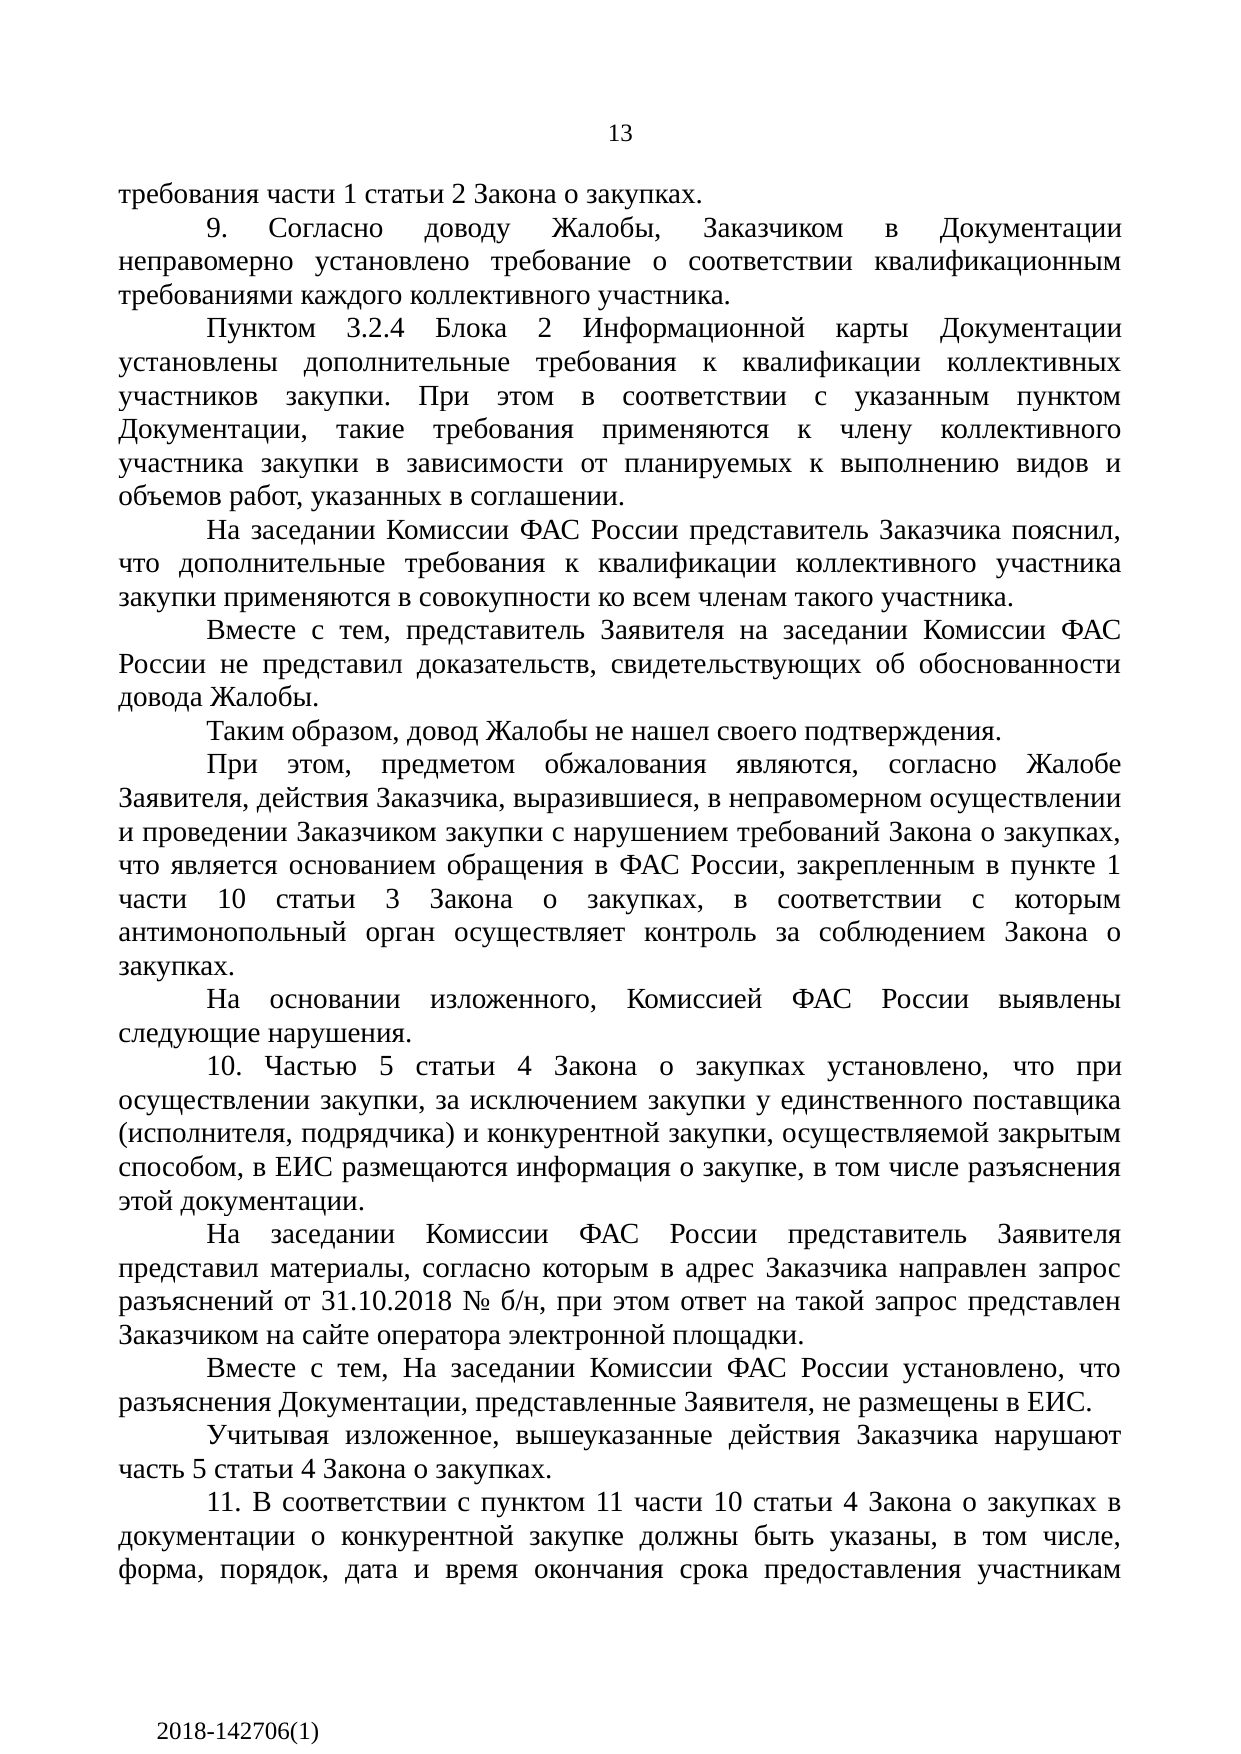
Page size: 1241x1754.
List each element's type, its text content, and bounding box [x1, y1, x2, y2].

text Пунктом 3.2.4 Блока 2 Информационной карты Документации установлены дополнительные требования к квалификации коллективных участников закупки. При этом в соответствии с указанным пунктом Документации, такие требования применяются к члену коллективного участника закупки в зависимости от планируемых к выполнению видов и объемов работ, указанных в соглашении. [118, 311, 1122, 512]
text 10. Частью 5 статьи 4 Закона о закупках установлено, что при осуществлении закупки, за исключением закупки у единственного поставщика (исполнителя, подрядчика) и конкурентной закупки, осуществляемой закрытым способом, в ЕИС размещаются информация о закупке, в том числе разъяснения этой документации. [118, 1048, 1122, 1216]
list Согласно доводу Жалобы, Заказчиком в Документации неправомерно установлено требование о соответствии квалификационным требованиями каждого коллективного участника. [118, 210, 1122, 311]
text требования части 1 статьи 2 Закона о закупках. [118, 176, 1122, 210]
text На заседании Комиссии ФАС России представитель Заявителя представил материалы, согласно которым в адрес Заказчика направлен запрос разъяснений от 31.10.2018 № б/н, при этом ответ на такой запрос представлен Заказчиком на сайте оператора электронной площадки. [118, 1216, 1122, 1350]
text Вместе с тем, На заседании Комиссии ФАС России установлено, что разъяснения Документации, представленные Заявителя, не размещены в ЕИС. [118, 1350, 1122, 1417]
text На заседании Комиссии ФАС России представитель Заказчика пояснил, что дополнительные требования к квалификации коллективного участника закупки применяются в совокупности ко всем членам такого участника. [118, 512, 1122, 612]
text Вместе с тем, представитель Заявителя на заседании Комиссии ФАС России не представил доказательств, свидетельствующих об обоснованности довода Жалобы. [118, 612, 1122, 713]
text При этом, предметом обжалования являются, согласно Жалобе Заявителя, действия Заказчика, выразившиеся, в неправомерном осуществлении и проведении Заказчиком закупки с нарушением требований Закона о закупках, что является основанием обращения в ФАС России, закрепленным в пункте 1 части 10 статьи 3 Закона о закупках, в соответствии с которым антимонопольный орган осуществляет контроль за соблюдением Закона о закупках. [118, 747, 1122, 981]
text Таким образом, довод Жалобы не нашел своего подтверждения. [118, 713, 1122, 747]
text На основании изложенного, Комиссией ФАС России выявлены следующие нарушения. [118, 981, 1122, 1048]
text 11. В соответствии с пунктом 11 части 10 статьи 4 Закона о закупках в документации о конкурентной закупке должны быть указаны, в том числе, форма, порядок, дата и время окончания срока предоставления участникам [118, 1484, 1122, 1585]
text Учитывая изложенное, вышеуказанные действия Заказчика нарушают часть 5 статьи 4 Закона о закупках. [118, 1417, 1122, 1484]
